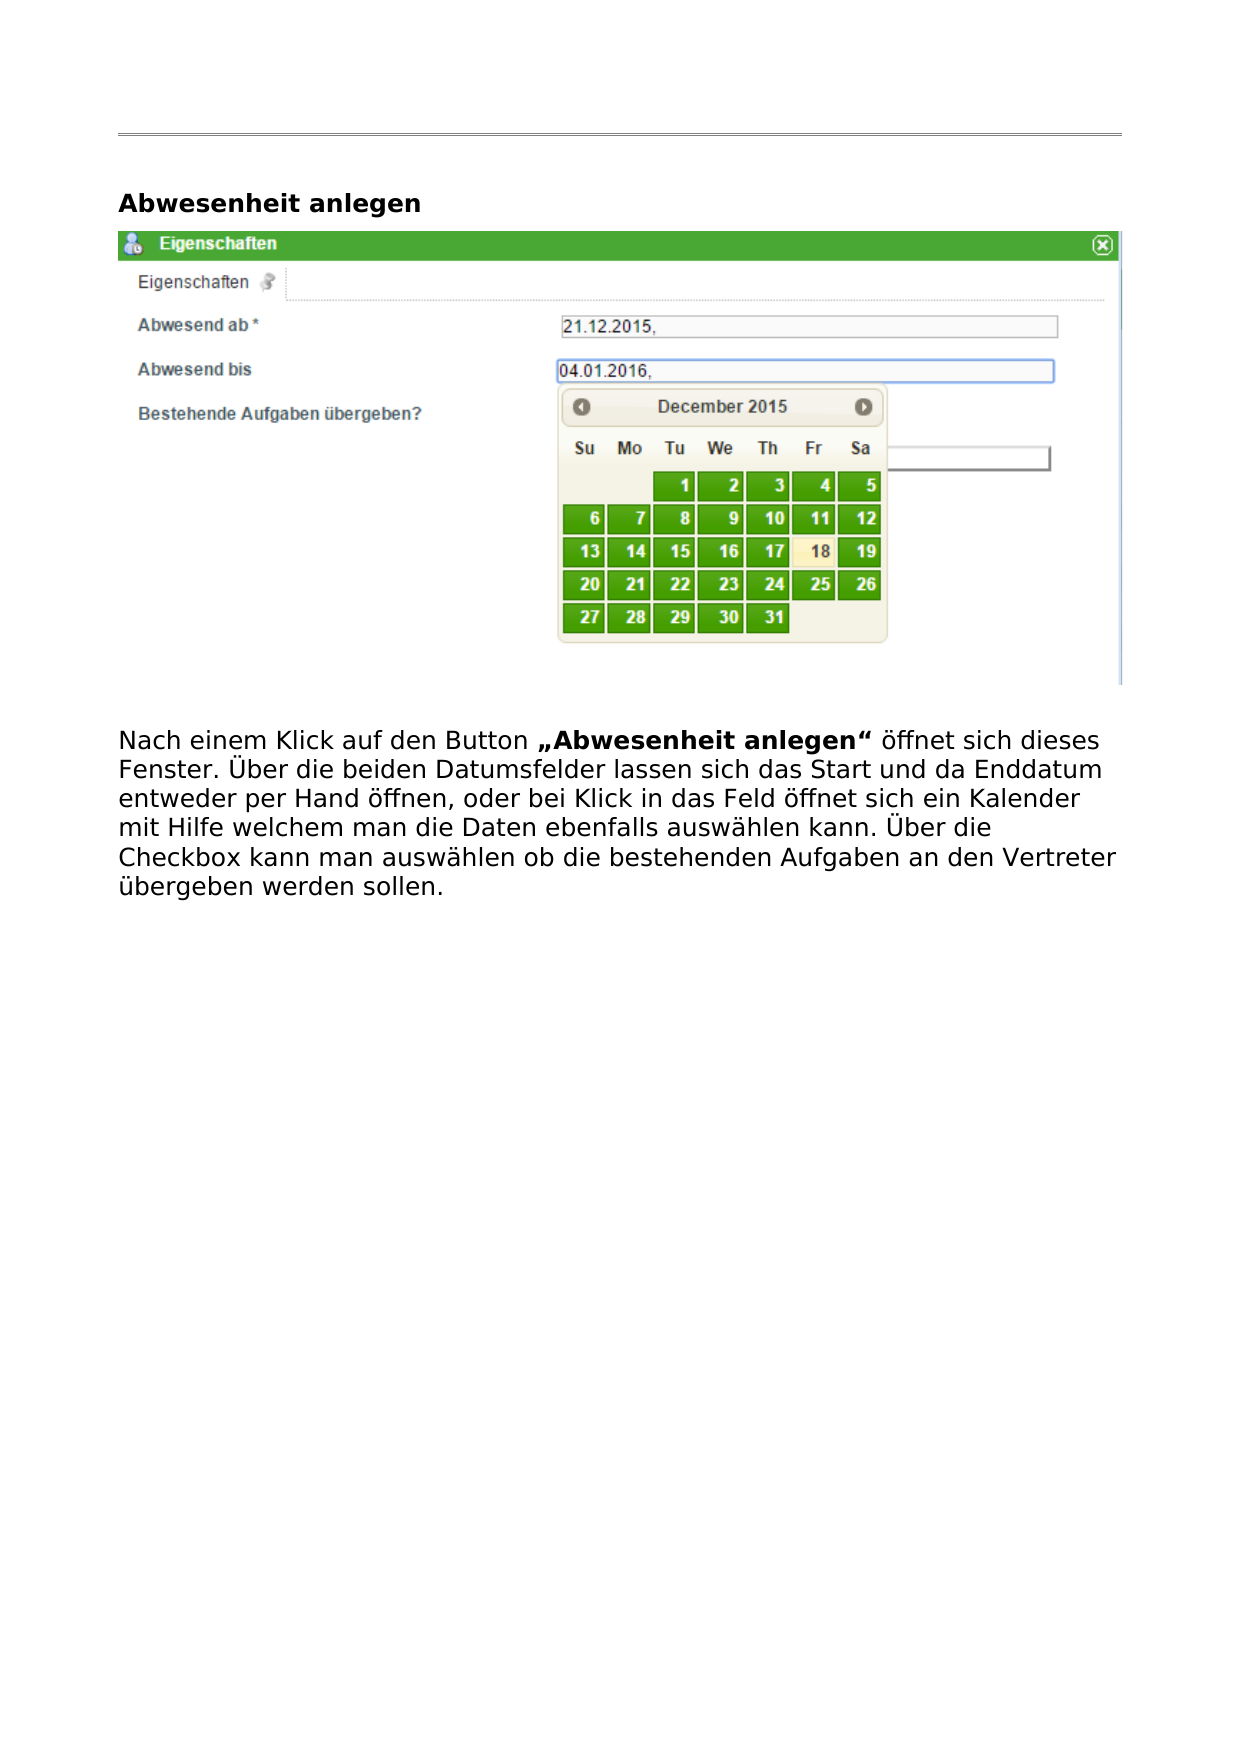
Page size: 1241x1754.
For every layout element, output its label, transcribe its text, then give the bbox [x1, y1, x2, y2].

picture [118, 231, 1123, 685]
text Nach einem Klick auf den Button „Abwesenheit anlegen“ öffnet sich dieses Fenster. Über die beiden Datumsfelder lassen sich das Start und da Enddatum entweder per Hand öffnen, oder bei Klick in das Feld öffnet sich ein Kalender mit Hilfe welchem man die Daten ebenfalls auswählen kann. Über die Checkbox kann man auswählen ob die bestehenden Aufgaben an den Vertreter übergeben werden sollen. [118, 726, 1122, 901]
subtitle Abwesenheit anlegen [118, 189, 1122, 219]
